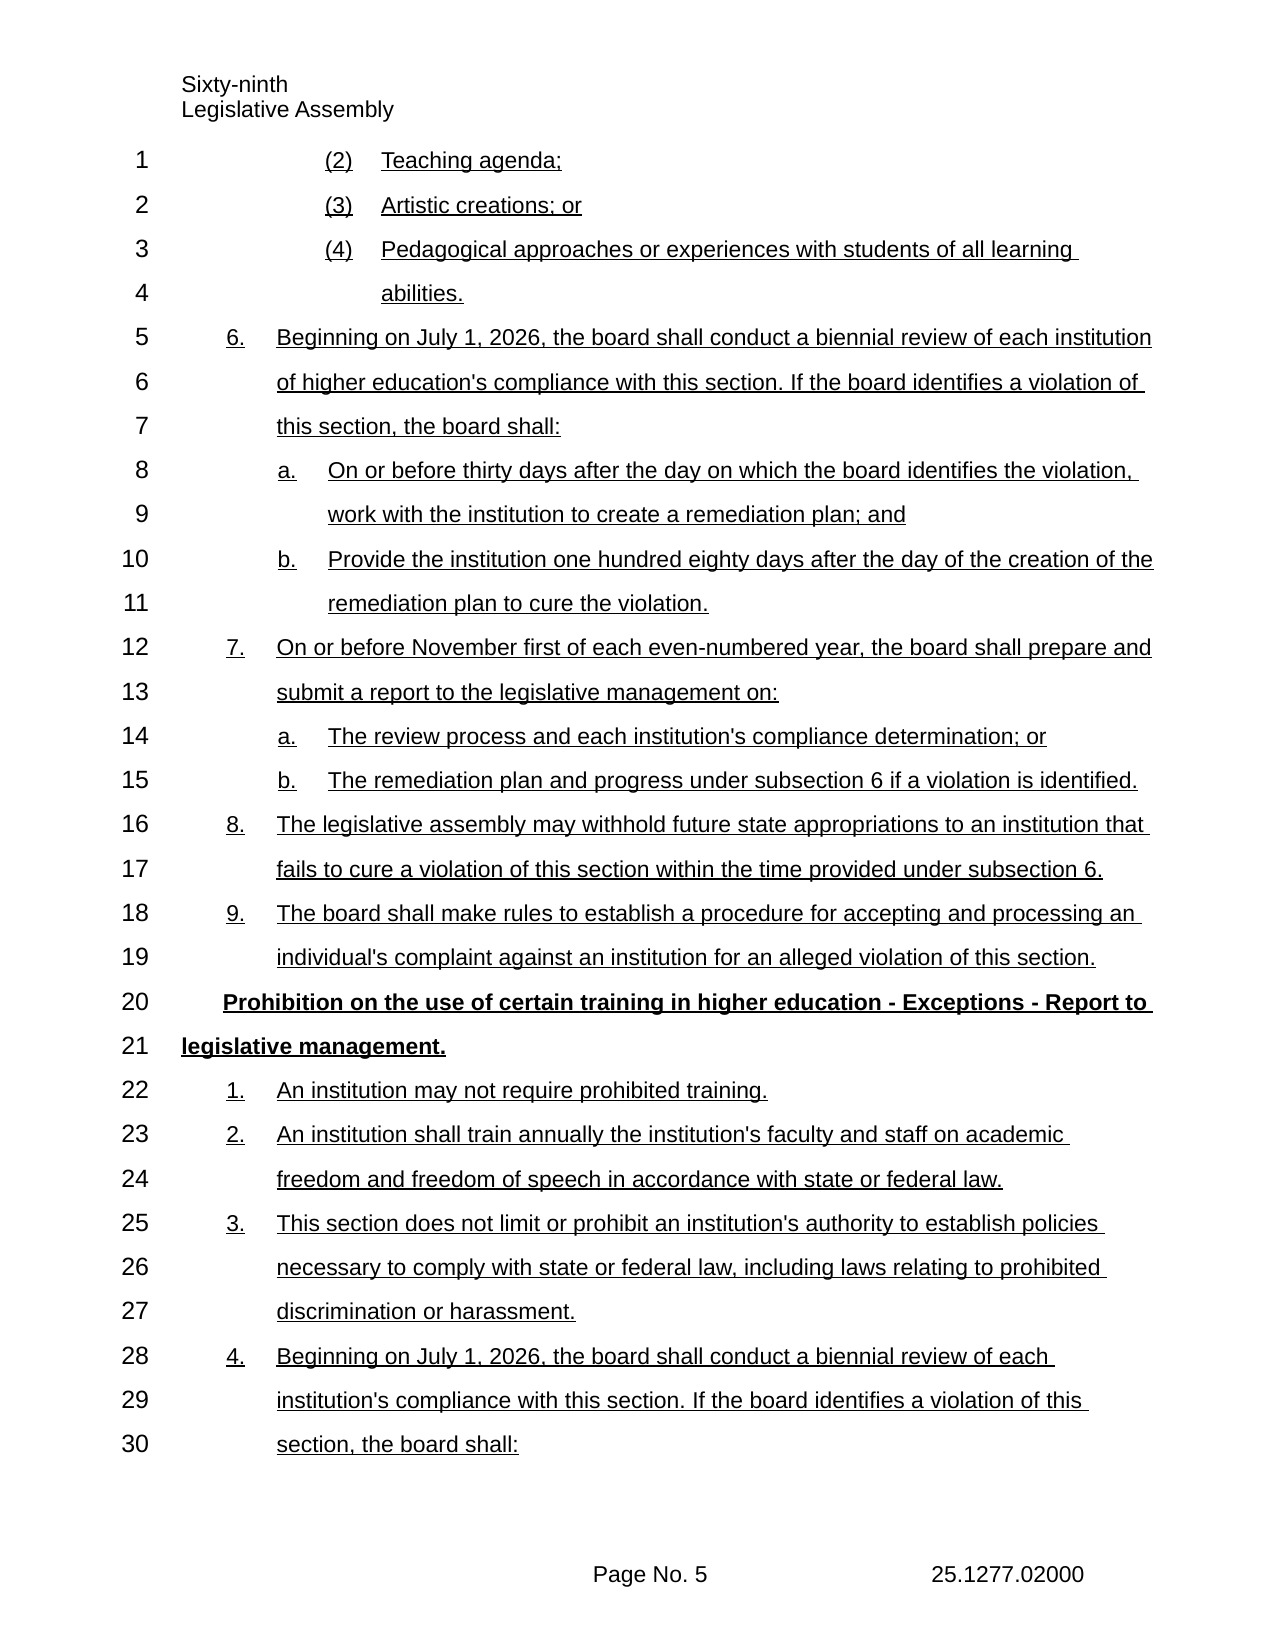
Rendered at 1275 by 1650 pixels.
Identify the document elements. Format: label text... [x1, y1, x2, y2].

text a. On or before thirty days after the day on which the board identifies the violation, work with the institution to create a remediation plan; and [181, 443, 1154, 532]
text a. The review process and each institution's compliance determination; or [181, 709, 1154, 753]
text b. The remediation plan and progress under subsection 6 if a violation is identified. [181, 753, 1154, 797]
text 2. An institution shall train annually the institution's faculty and staff on academic freedom and freedom of speech in accordance with state or federal law. [181, 1107, 1154, 1196]
text 6. Beginning on July 1, 2026, the board shall conduct a biennial review of each institution of higher education's compliance with this section. If the board identifies a violation of this section, the board shall: [181, 310, 1154, 443]
text b. Provide the institution one hundred eighty days after the day of the creation of the remediation plan to cure the violation. [181, 532, 1154, 620]
text 4. Beginning on July 1, 2026, the board shall conduct a biennial review of each institution's compliance with this section. If the board identifies a violation of this section, the board shall: [181, 1329, 1154, 1461]
text (3) Artistic creations; or [181, 178, 1154, 222]
text 3. This section does not limit or prohibit an institution's authority to establish policies necessary to comply with state or federal law, including laws relating to prohibited discrimination or harassment. [181, 1196, 1154, 1329]
subtitle Prohibition on the use of certain training in higher education - Exceptions ‑ Report to legislative management. [181, 974, 1154, 1063]
text 8. The legislative assembly may withhold future state appropriations to an institution that fails to cure a violation of this section within the time provided under subsection 6. [181, 797, 1154, 886]
text 9. The board shall make rules to establish a procedure for accepting and processing an individual's complaint against an institution for an alleged violation of this section. [181, 886, 1154, 974]
text (4) Pedagogical approaches or experiences with students of all learning abilities. [181, 222, 1154, 310]
text (2) Teaching agenda; [181, 133, 1154, 178]
text 1. An institution may not require prohibited training. [181, 1063, 1154, 1107]
text 7. On or before November first of each even‑numbered year, the board shall prepare and submit a report to the legislative management on: [181, 620, 1154, 709]
